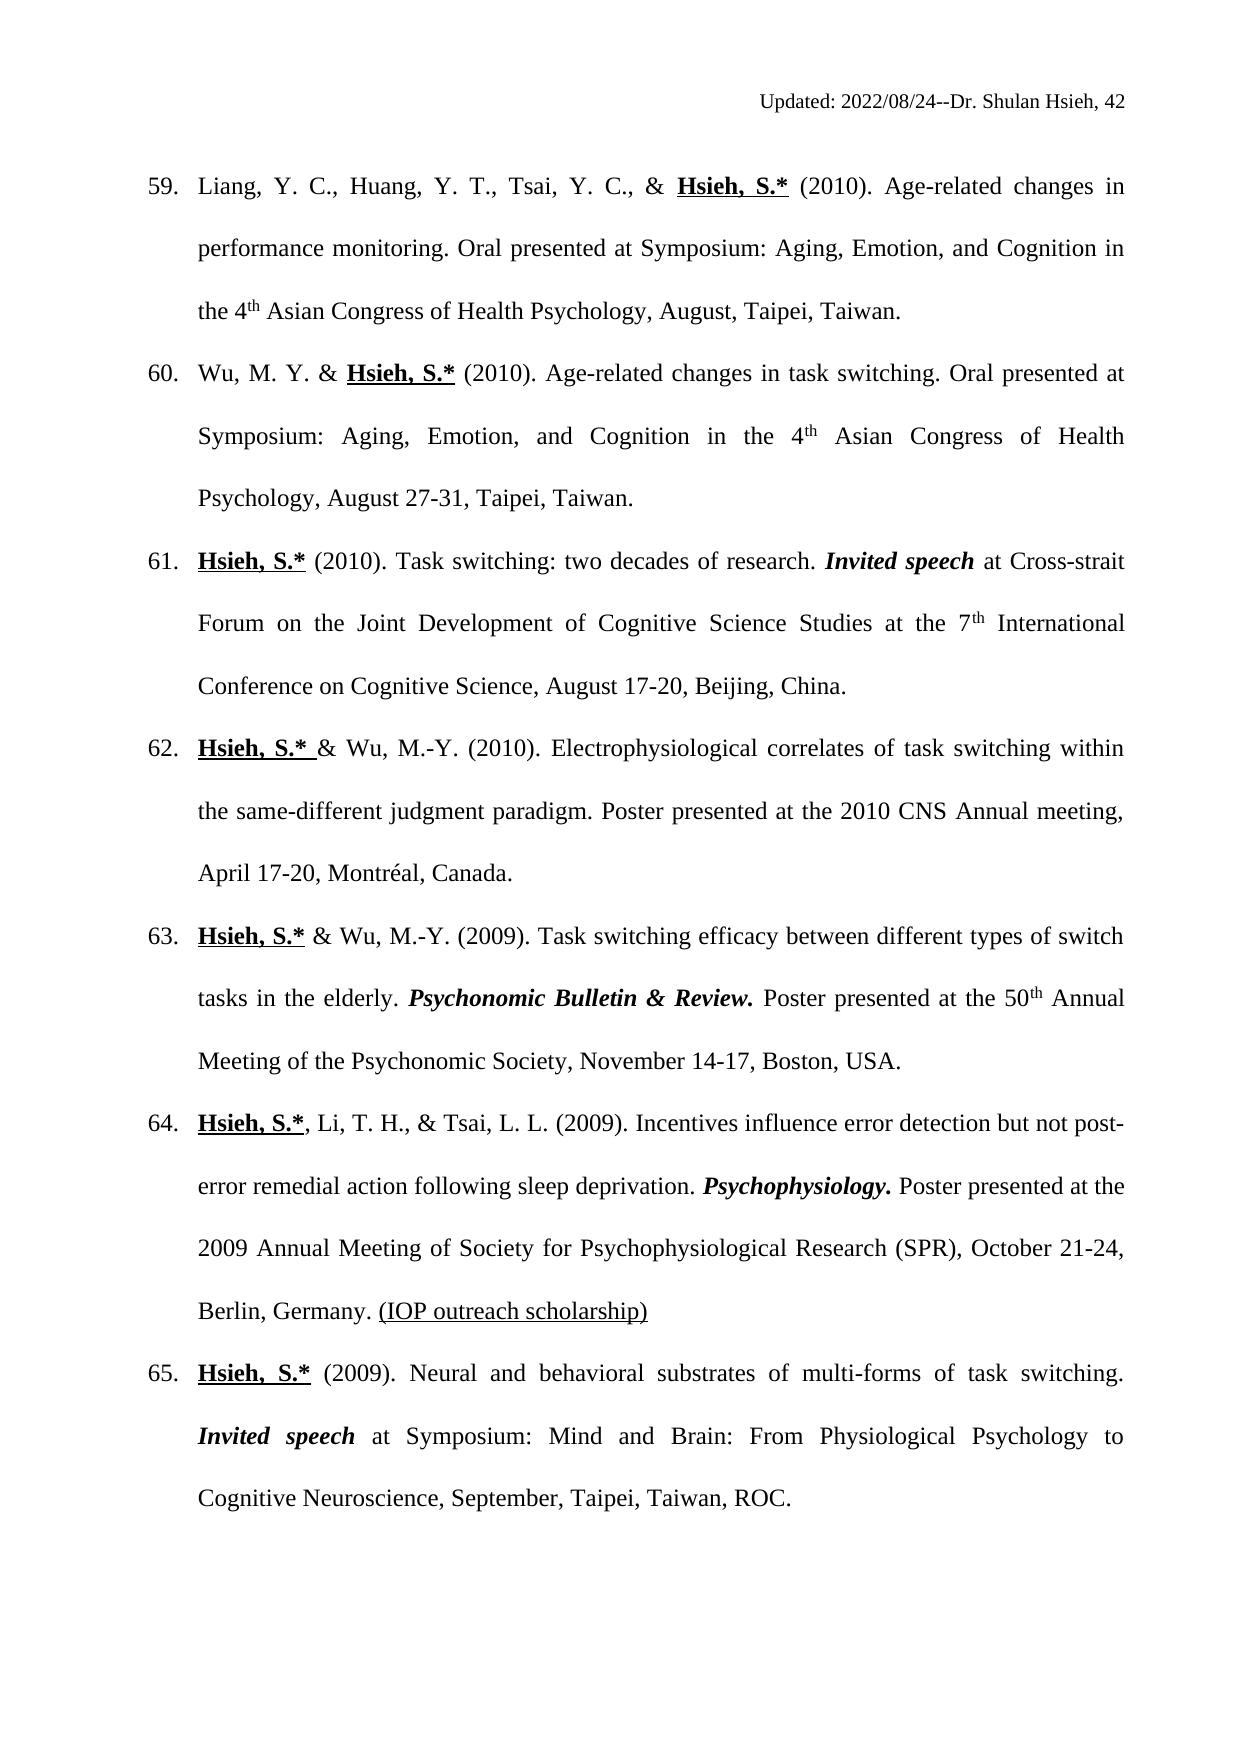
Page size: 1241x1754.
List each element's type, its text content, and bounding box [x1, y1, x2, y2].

list Liang, Y. C., Huang, Y. T., Tsai, Y. C., & Hsieh, S.* (2010). Age-related changes in performance monitoring. Oral presented at Symposium: Aging, Emotion, and Cognition in the 4th Asian Congress of Health Psychology, August, Taipei, Taiwan. [148, 144, 1125, 331]
list Hsieh, S.* (2009). Neural and behavioral substrates of multi-forms of task switching. Invited speech at Symposium: Mind and Brain: From Physiological Psychology to Cognitive Neuroscience, September, Taipei, Taiwan, ROC. [148, 1331, 1125, 1519]
list Hsieh, S.* & Wu, M.-Y. (2009). Task switching efficacy between different types of switch tasks in the elderly. Psychonomic Bulletin & Review. Poster presented at the 50th Annual Meeting of the Psychonomic Society, November 14-17, Boston, USA. [148, 894, 1125, 1081]
list Hsieh, S.*, Li, T. H., & Tsai, L. L. (2009). Incentives influence error detection but not post-error remedial action following sleep deprivation. Psychophysiology. Poster presented at the 2009 Annual Meeting of Society for Psychophysiological Research (SPR), October 21-24, Berlin, Germany. (IOP outreach scholarship) [148, 1081, 1125, 1331]
list Hsieh, S.* (2010). Task switching: two decades of research. Invited speech at Cross-strait Forum on the Joint Development of Cognitive Science Studies at the 7th International Conference on Cognitive Science, August 17-20, Beijing, China. [148, 519, 1125, 706]
list Hsieh, S.* & Wu, M.-Y. (2010). Electrophysiological correlates of task switching within the same-different judgment paradigm. Poster presented at the 2010 CNS Annual meeting, April 17-20, Montréal, Canada. [148, 706, 1125, 894]
list Wu, M. Y. & Hsieh, S.* (2010). Age-related changes in task switching. Oral presented at Symposium: Aging, Emotion, and Cognition in the 4th Asian Congress of Health Psychology, August 27-31, Taipei, Taiwan. [148, 331, 1125, 519]
